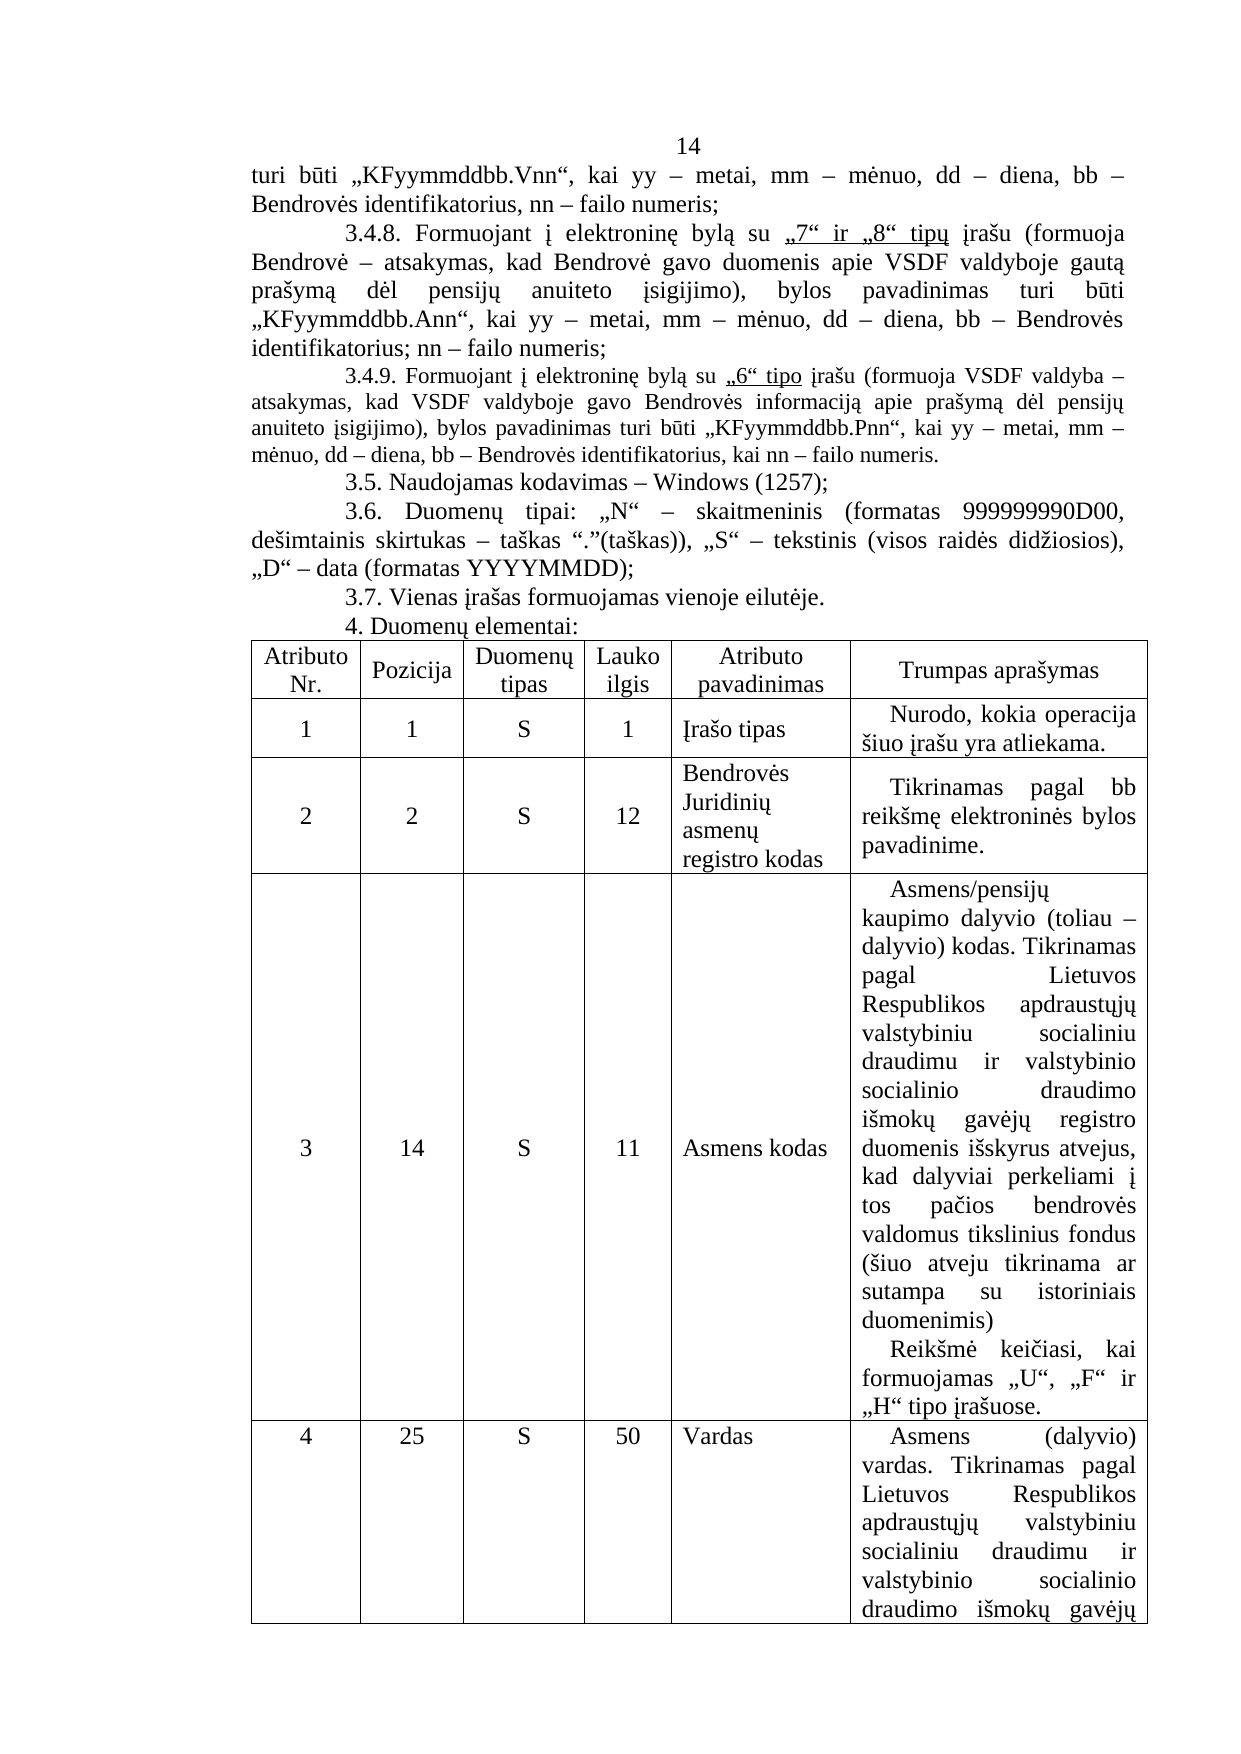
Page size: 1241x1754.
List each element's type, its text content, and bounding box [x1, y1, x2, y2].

text 3.6. Duomenų tipai: „N“ – skaitmeninis (formatas 999999990D00, dešimtainis skirtukas – taškas “.”(taškas)), „S“ – tekstinis (visos raidės didžiosios), „D“ – data (formatas YYYYMMDD); [251, 496, 1125, 582]
table_cell S [464, 1421, 584, 1622]
table_cell 4 [252, 1421, 360, 1622]
table_cell 14 [361, 874, 463, 1420]
table_cell S [464, 758, 584, 873]
table_cell Bendrovės Juridinių asmenų registro kodas [672, 758, 850, 873]
table_cell Asmens/pensijų kaupimo dalyvio (toliau – dalyvio) kodas. Tikrinamas pagal Lietuvos Respublikos apdraustųjų valstybiniu socialiniu draudimu ir valstybinio socialinio draudimo išmokų gavėjų registro duomenis išskyrus atvejus, kad dalyviai perkeliami į tos pačios bendrovės valdomus tikslinius fondus (šiuo atveju tikrinama ar sutampa su istoriniais duomenimis) Reikšmė keičiasi, kai formuojamas „U“, „F“ ir „H“ tipo įrašuose. [851, 874, 1147, 1420]
table_header Atributo pavadinimas [672, 641, 850, 698]
table_cell 2 [361, 758, 463, 873]
table_cell Tikrinamas pagal bb reikšmę elektroninės bylos pavadinime. [851, 758, 1147, 873]
table_cell 1 [585, 699, 671, 757]
table_header Trumpas aprašymas [851, 641, 1147, 698]
text 3.5. Naudojamas kodavimas – Windows (1257); [251, 467, 1125, 496]
table_cell Nurodo, kokia operacija šiuo įrašu yra atliekama. [851, 699, 1147, 757]
table_cell 50 [585, 1421, 671, 1622]
table_cell 1 [252, 699, 360, 757]
text 3.7. Vienas įrašas formuojamas vienoje eilutėje. [251, 582, 1125, 611]
table_cell Asmens kodas [672, 874, 850, 1420]
table_cell Asmens (dalyvio) vardas. Tikrinamas pagal Lietuvos Respublikos apdraustųjų valstybiniu socialiniu draudimu ir valstybinio socialinio draudimo išmokų gavėjų [851, 1421, 1147, 1622]
table_header Duomenų tipas [464, 641, 584, 698]
table_cell Vardas [672, 1421, 850, 1622]
table_cell Įrašo tipas [672, 699, 850, 757]
table_cell S [464, 874, 584, 1420]
table_cell 11 [585, 874, 671, 1420]
table_cell 2 [252, 758, 360, 873]
table_cell 12 [585, 758, 671, 873]
table_cell S [464, 699, 584, 757]
text turi būti „KFyymmddbb.Vnn“, kai yy – metai, mm – mėnuo, dd – diena, bb – Bendrovės identifikatorius, nn – failo numeris; [251, 161, 1125, 218]
text 3.4.8. Formuojant į elektroninę bylą su „7“ ir „8“ tipų įrašu (formuoja Bendrovė – atsakymas, kad Bendrovė gavo duomenis apie VSDF valdyboje gautą prašymą dėl pensijų anuiteto įsigijimo), bylos pavadinimas turi būti „KFyymmddbb.Ann“, kai yy – metai, mm – mėnuo, dd – diena, bb – Bendrovės identifikatorius; nn – failo numeris; [251, 218, 1125, 362]
table_header Atributo Nr. [252, 641, 360, 698]
table_header Lauko ilgis [585, 641, 671, 698]
table_cell 3 [252, 874, 360, 1420]
text 3.4.9. Formuojant į elektroninę bylą su „6“ tipo įrašu (formuoja VSDF valdyba – atsakymas, kad VSDF valdyboje gavo Bendrovės informaciją apie prašymą dėl pensijų anuiteto įsigijimo), bylos pavadinimas turi būti „KFyymmddbb.Pnn“, kai yy – metai, mm – mėnuo, dd – diena, bb – Bendrovės identifikatorius, kai nn – failo numeris. [251, 362, 1125, 467]
table_cell 25 [361, 1421, 463, 1622]
text 4. Duomenų elementai: [251, 611, 1125, 640]
table_cell 1 [361, 699, 463, 757]
table_header Pozicija [361, 641, 463, 698]
